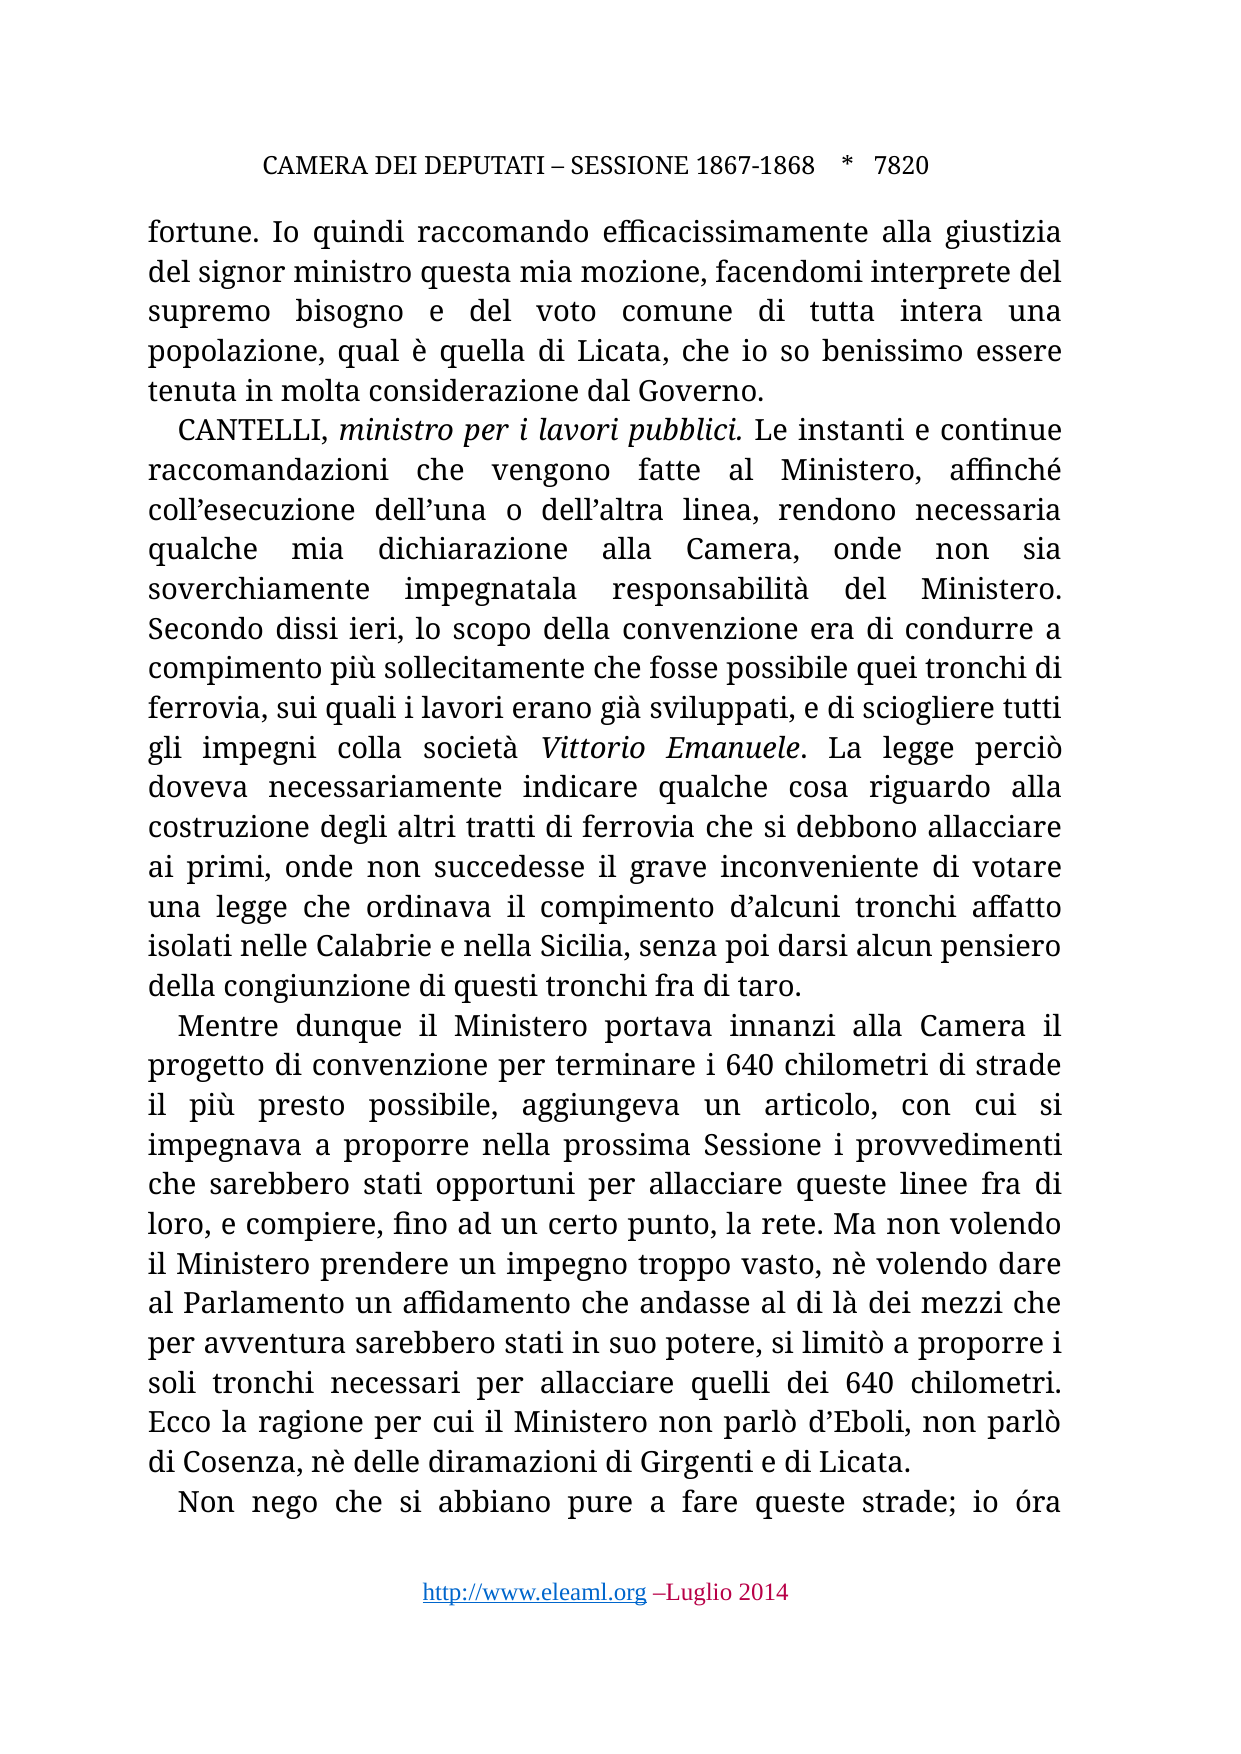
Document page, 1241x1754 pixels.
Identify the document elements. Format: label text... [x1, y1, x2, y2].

text Mentre dunque il Ministero portava innanzi alla Camera il progetto di convenzione per terminare i 640 chilometri di strade il più presto possibile, aggiungeva un articolo, con cui si impegnava a proporre nella prossima Sessione i provvedimenti che sarebbero stati opportuni per allacciare queste linee fra di loro, e compiere, fino ad un certo punto, la rete. Ma non volendo il Ministero prendere un impegno troppo vasto, nè volendo dare al Parlamento un affidamento che andasse al di là dei mezzi che per avventura sarebbero stati in suo potere, si limitò a proporre i soli tronchi necessari per allacciare quelli dei 640 chilometri. Ecco la ragione per cui il Ministero non parlò d’Eboli, non parlò di Cosenza, nè delle diramazioni di Girgenti e di Licata. [148, 1005, 1063, 1481]
text fortune. Io quindi raccomando efficacissimamente alla giustizia del signor ministro questa mia mozione, facendomi interprete del supremo bisogno e del voto comune di tutta intera una popolazione, qual è quella di Licata, che io so benissimo essere tenuta in molta considerazione dal Governo. [148, 211, 1063, 409]
text Non nego che si abbiano pure a fare queste strade; io óra [148, 1481, 1063, 1521]
text CANTELLI, ministro per i lavori pubblici. Le instanti e continue raccomandazioni che vengono fatte al Ministero, affinché coll’esecuzione dell’una o dell’altra linea, rendono necessaria qualche mia dichiarazione alla Camera, onde non sia soverchiamente impegnatala responsabilità del Ministero. Secondo dissi ieri, lo scopo della convenzione era di condurre a compimento più sollecitamente che fosse possibile quei tronchi di ferrovia, sui quali i lavori erano già sviluppati, e di sciogliere tutti gli impegni colla società Vittorio Emanuele. La legge perciò doveva necessariamente indicare qualche cosa riguardo alla costruzione degli altri tratti di ferrovia che si debbono allacciare ai primi, onde non succedesse il grave inconveniente di votare una legge che ordinava il compimento d’alcuni tronchi affatto isolati nelle Calabrie e nella Sicilia, senza poi darsi alcun pensiero della congiunzione di questi tronchi fra di taro. [148, 409, 1063, 1005]
